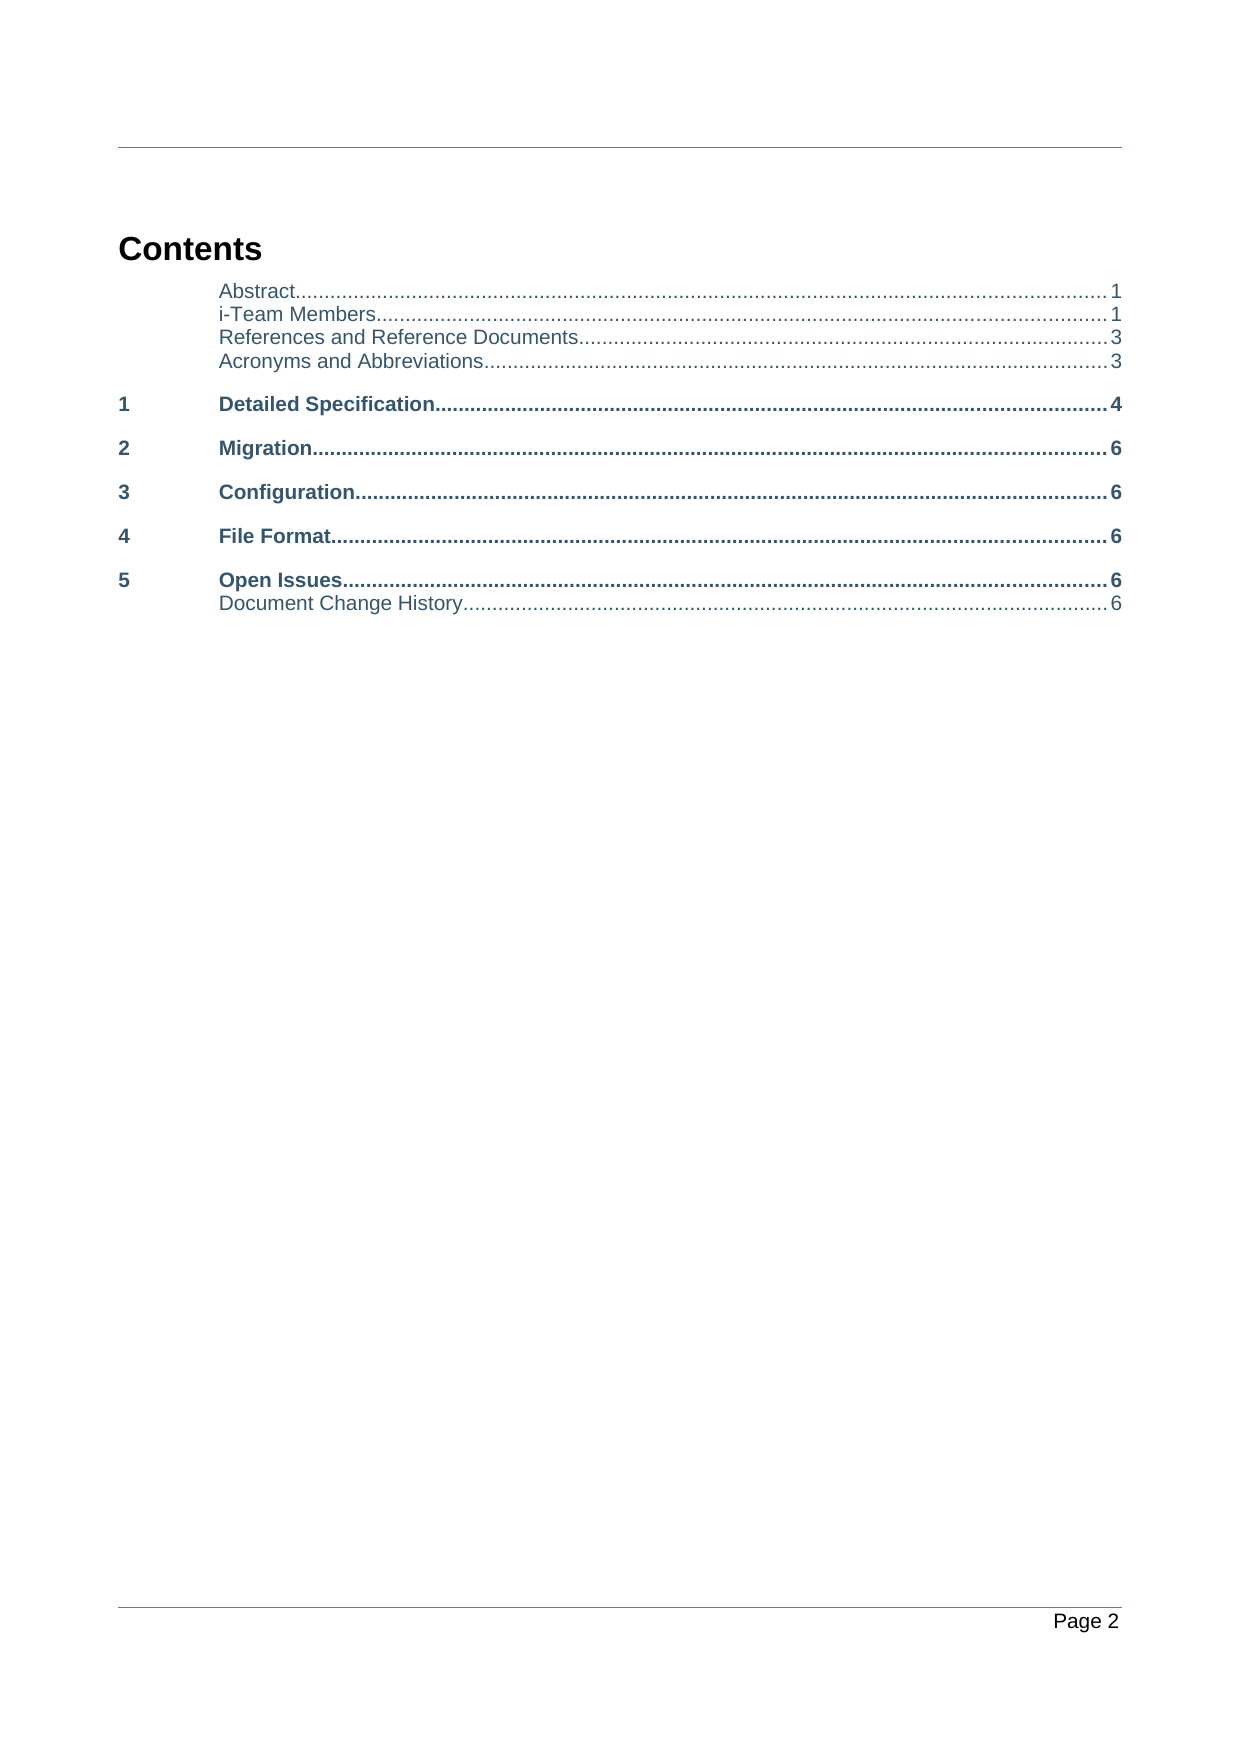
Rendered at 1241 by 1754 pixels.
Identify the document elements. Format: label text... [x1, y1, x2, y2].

text 3 Configuration 6 [118, 481, 1122, 504]
text 5 Open Issues 6 [118, 568, 1122, 592]
text 4 File Format 6 [118, 524, 1122, 548]
text 2 Migration 6 [118, 437, 1122, 460]
text i-Team Members 1 [118, 303, 1122, 326]
subtitle Contents [118, 230, 1122, 267]
text References and Reference Documents 3 [118, 326, 1122, 349]
text 1 Detailed Specification 4 [118, 393, 1122, 416]
text Abstract 1 [118, 279, 1122, 303]
text Document Change History 6 [118, 592, 1122, 615]
text Acronyms and Abbreviations 3 [118, 349, 1122, 372]
